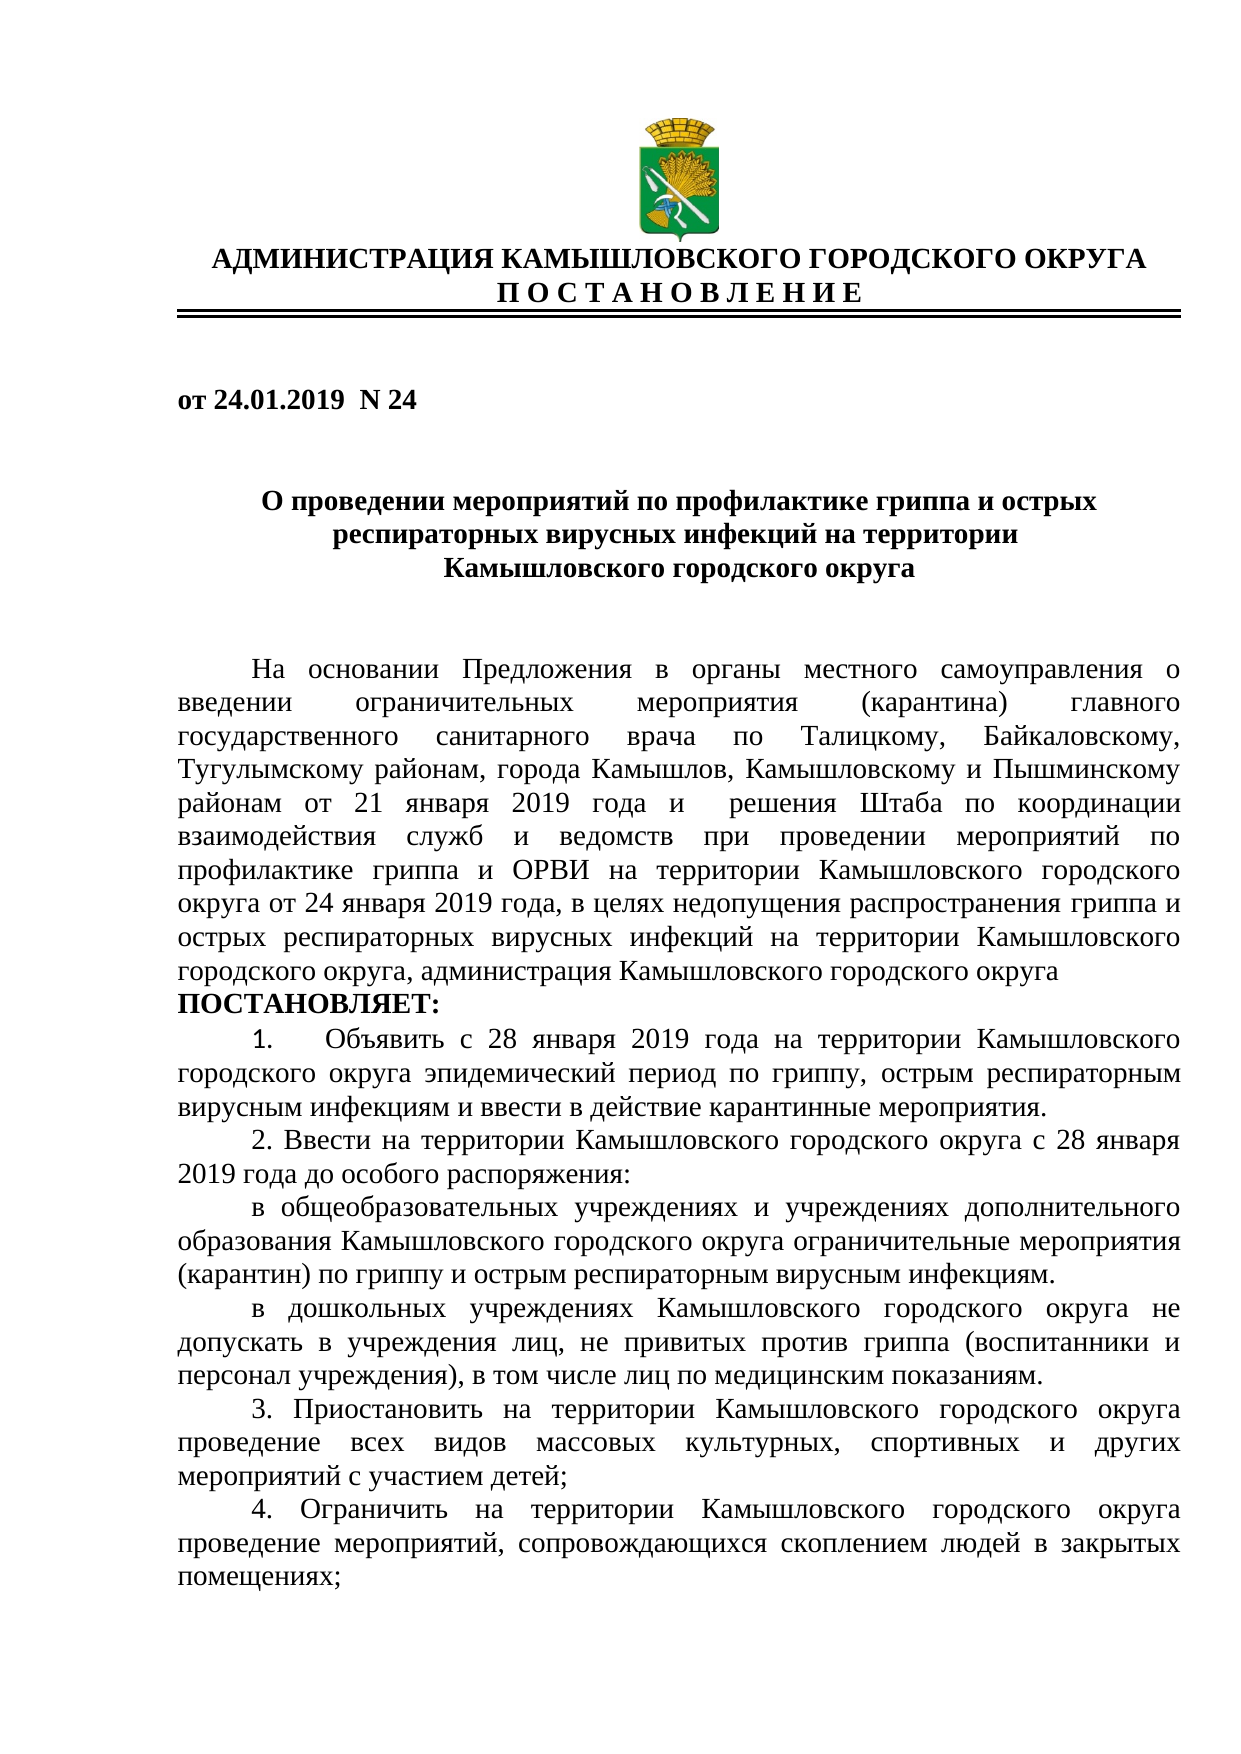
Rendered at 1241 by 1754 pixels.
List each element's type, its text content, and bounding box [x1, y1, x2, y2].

text На основании Предложения в органы местного самоуправления о введении ограничительных мероприятия (карантина) главного государственного санитарного врача по Талицкому, Байкаловскому, Тугулымскому районам, города Камышлов, Камышловскому и Пышминскому районам от 21 января 2019 года и решения Штаба по координации взаимодействия служб и ведомств при проведении мероприятий по профилактике гриппа и ОРВИ на территории Камышловского городского округа от 24 января 2019 года, в целях недопущения распространения гриппа и острых респираторных вирусных инфекций на территории Камышловского городского округа, администрация Камышловского городского округа [177, 651, 1181, 986]
text АДМИНИСТРАЦИЯ КАМЫШЛОВСКОГО ГОРОДСКОГО ОКРУГА [177, 242, 1181, 275]
list Объявить с 28 января 2019 года на территории Камышловского городского округа эпидемический период по гриппу, острым респираторным вирусным инфекциям и ввести в действие карантинные мероприятия. [177, 1020, 1181, 1122]
text 2. Ввести на территории Камышловского городского округа с 28 января 2019 года до особого распоряжения: [177, 1122, 1181, 1189]
text в дошкольных учреждениях Камышловского городского округа не допускать в учреждения лиц, не привитых против гриппа (воспитанники и персонал учреждения), в том числе лиц по медицинским показаниям. [177, 1290, 1181, 1391]
text в общеобразовательных учреждениях и учреждениях дополнительного образования Камышловского городского округа ограничительные мероприятия (карантин) по гриппу и острым респираторным вирусным инфекциям. [177, 1189, 1181, 1290]
text ПОСТАНОВЛЯЕТ: [177, 986, 1181, 1020]
text Камышловского городского округа [177, 550, 1181, 584]
text О проведении мероприятий по профилактике гриппа и острых респираторных вирусных инфекций на территории [177, 483, 1181, 550]
text 3. Приостановить на территории Камышловского городского округа проведение всех видов массовых культурных, спортивных и других мероприятий с участием детей; [177, 1391, 1181, 1491]
text 4. Ограничить на территории Камышловского городского округа проведение мероприятий, сопровождающихся скоплением людей в закрытых помещениях; [177, 1491, 1181, 1592]
text П О С Т А Н О В Л Е Н И Е [177, 275, 1181, 309]
text от 24.01.2019 N 24 [177, 382, 1181, 416]
